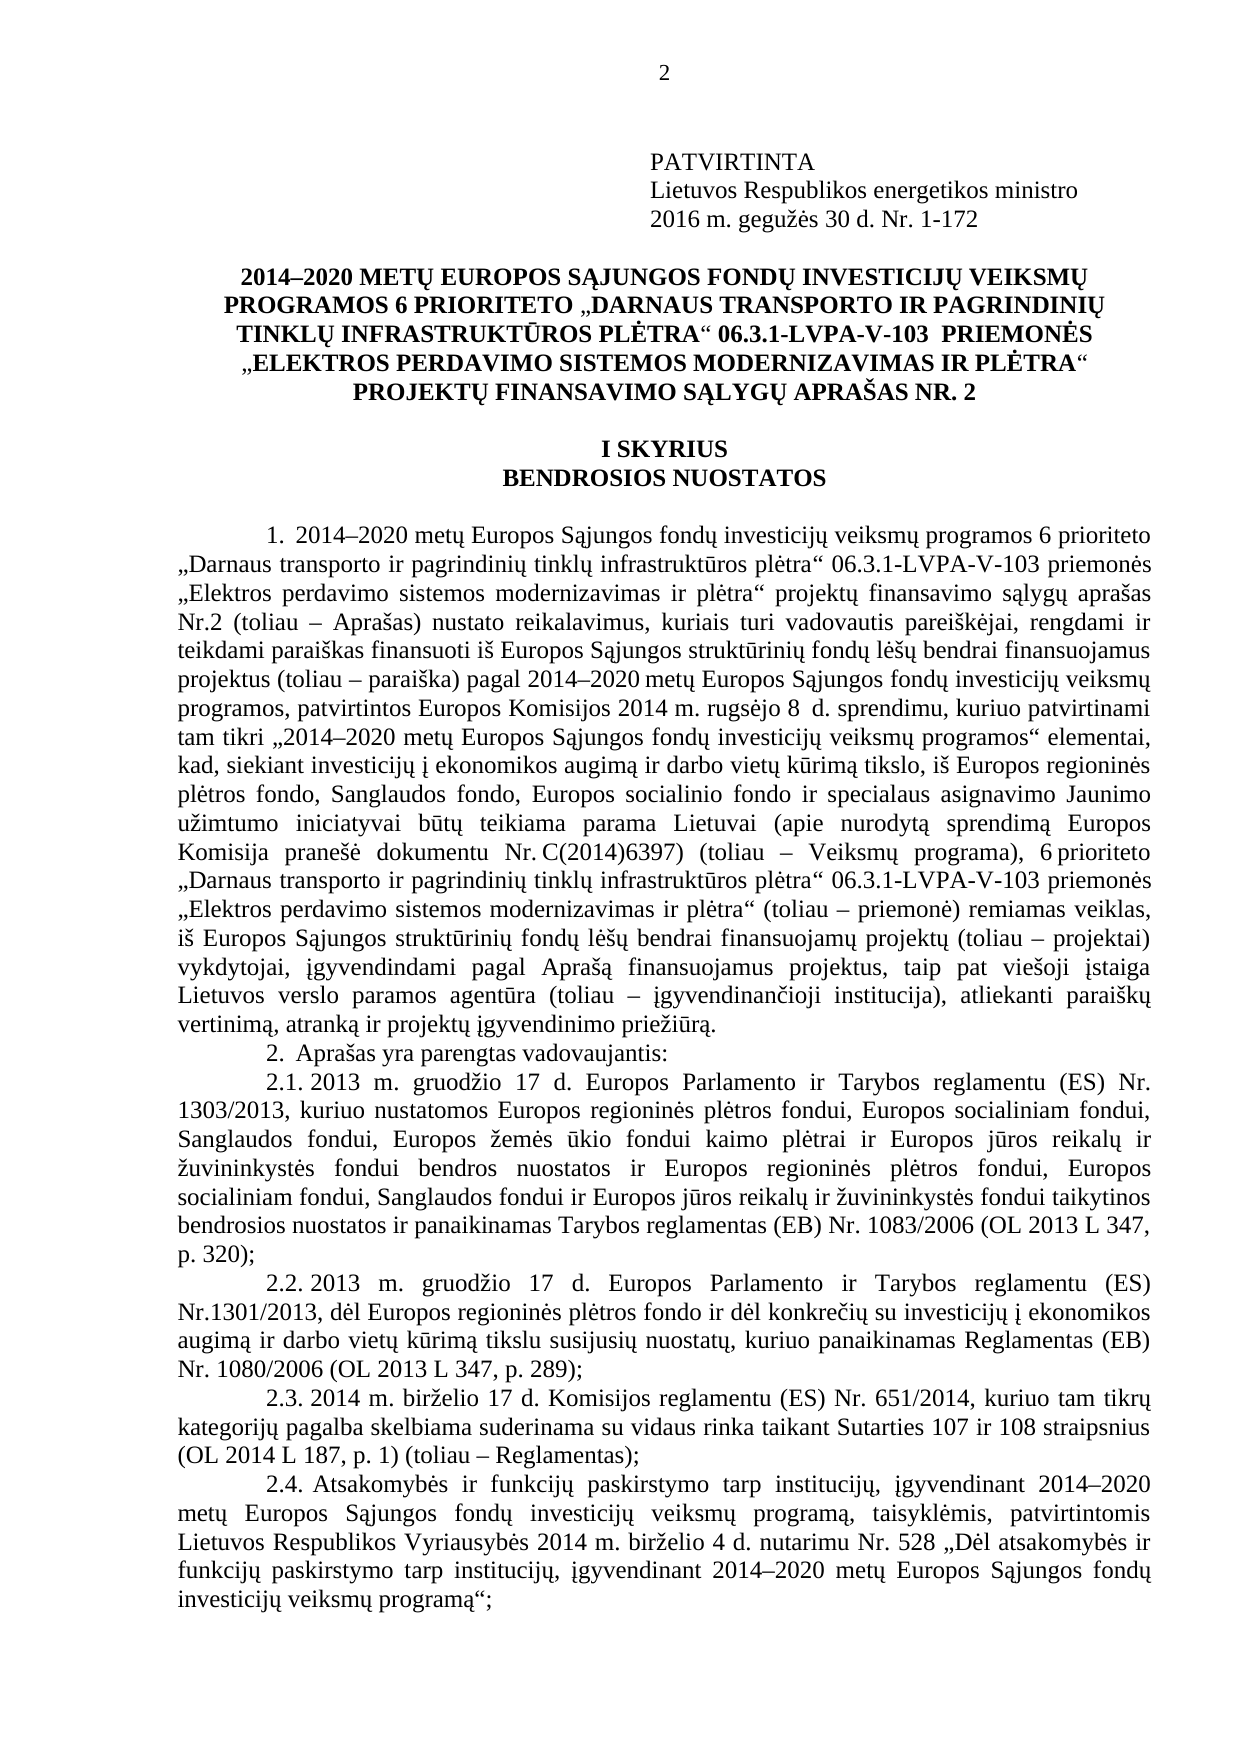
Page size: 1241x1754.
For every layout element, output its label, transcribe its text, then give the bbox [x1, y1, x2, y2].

text 2.4. Atsakomybės ir funkcijų paskirstymo tarp institucijų, įgyvendinant 2014–2020 metų Europos Sąjungos fondų investicijų veiksmų programą, taisyklėmis, patvirtintomis Lietuvos Respublikos Vyriausybės 2014 m. birželio 4 d. nutarimu Nr. 528 „Dėl atsakomybės ir funkcijų paskirstymo tarp institucijų, įgyvendinant 2014–2020 metų Europos Sąjungos fondų investicijų veiksmų programą“; [177, 1469, 1152, 1613]
text 2014–2020 METŲ EUROPOS SĄJUNGOS FONDŲ INVESTICIJŲ VEIKSMŲ PROGRAMOS 6 PRIORITETO „DARNAUS TRANSPORTO IR PAGRINDINIŲ TINKLŲ INFRASTRUKTŪROS PLĖTRA“ 06.3.1-LVPA-V-103 PRIEMONĖS „Elektros perdavimo sistemos modernizavimas ir plėtra“ PROJEKTŲ FINANSAVIMO SĄLYGŲ APRAŠAS NR. 2 [177, 262, 1152, 406]
text 2.3. 2014 m. birželio 17 d. Komisijos reglamentu (ES) Nr. 651/2014, kuriuo tam tikrų kategorijų pagalba skelbiama suderinama su vidaus rinka taikant Sutarties 107 ir 108 straipsnius (OL 2014 L 187, p. 1) (toliau – Reglamentas); [177, 1383, 1152, 1469]
text 2. Aprašas yra parengtas vadovaujantis: [177, 1038, 1152, 1067]
text 2.1. 2013 m. gruodžio 17 d. Europos Parlamento ir Tarybos reglamentu (ES) Nr. 1303/2013, kuriuo nustatomos Europos regioninės plėtros fondui, Europos socialiniam fondui, Sanglaudos fondui, Europos žemės ūkio fondui kaimo plėtrai ir Europos jūros reikalų ir žuvininkystės fondui bendros nuostatos ir Europos regioninės plėtros fondui, Europos socialiniam fondui, Sanglaudos fondui ir Europos jūros reikalų ir žuvininkystės fondui taikytinos bendrosios nuostatos ir panaikinamas Tarybos reglamentas (EB) Nr. 1083/2006 (OL 2013 L 347, p. 320); [177, 1067, 1152, 1268]
text Lietuvos Respublikos energetikos ministro [650, 176, 1152, 204]
text 2016 m. gegužės 30 d. Nr. 1-172 [650, 204, 1152, 233]
text PATVIRTINTA [650, 147, 1152, 176]
text BENDROSIOS NUOSTATOS [177, 463, 1152, 492]
text 2.2. 2013 m. gruodžio 17 d. Europos Parlamento ir Tarybos reglamentu (ES) Nr.1301/2013, dėl Europos regioninės plėtros fondo ir dėl konkrečių su investicijų į ekonomikos augimą ir darbo vietų kūrimą tikslu susijusių nuostatų, kuriuo panaikinamas Reglamentas (EB) Nr. 1080/2006 (OL 2013 L 347, p. 289); [177, 1268, 1152, 1383]
text 1. 2014–2020 metų Europos Sąjungos fondų investicijų veiksmų programos 6 prioriteto „Darnaus transporto ir pagrindinių tinklų infrastruktūros plėtra“ 06.3.1-LVPA-V-103 priemonės „Elektros perdavimo sistemos modernizavimas ir plėtra“ projektų finansavimo sąlygų aprašas Nr.2 (toliau – Aprašas) nustato reikalavimus, kuriais turi vadovautis pareiškėjai, rengdami ir teikdami paraiškas finansuoti iš Europos Sąjungos struktūrinių fondų lėšų bendrai finansuojamus projektus (toliau – paraiška) pagal 2014–2020 metų Europos Sąjungos fondų investicijų veiksmų programos, patvirtintos Europos Komisijos 2014 m. rugsėjo 8 d. sprendimu, kuriuo patvirtinami tam tikri „2014–2020 metų Europos Sąjungos fondų investicijų veiksmų programos“ elementai, kad, siekiant investicijų į ekonomikos augimą ir darbo vietų kūrimą tikslo, iš Europos regioninės plėtros fondo, Sanglaudos fondo, Europos socialinio fondo ir specialaus asignavimo Jaunimo užimtumo iniciatyvai būtų teikiama parama Lietuvai (apie nurodytą sprendimą Europos Komisija pranešė dokumentu Nr. C(2014)6397) (toliau – Veiksmų programa), 6 prioriteto „Darnaus transporto ir pagrindinių tinklų infrastruktūros plėtra“ 06.3.1-LVPA-V-103 priemonės „Elektros perdavimo sistemos modernizavimas ir plėtra“ (toliau – priemonė) remiamas veiklas, iš Europos Sąjungos struktūrinių fondų lėšų bendrai finansuojamų projektų (toliau – projektai) vykdytojai, įgyvendindami pagal Aprašą finansuojamus projektus, taip pat viešoji įstaiga Lietuvos verslo paramos agentūra (toliau – įgyvendinančioji institucija), atliekanti paraiškų vertinimą, atranką ir projektų įgyvendinimo priežiūrą. [177, 521, 1152, 1038]
text I SKYRIUS [177, 434, 1152, 463]
